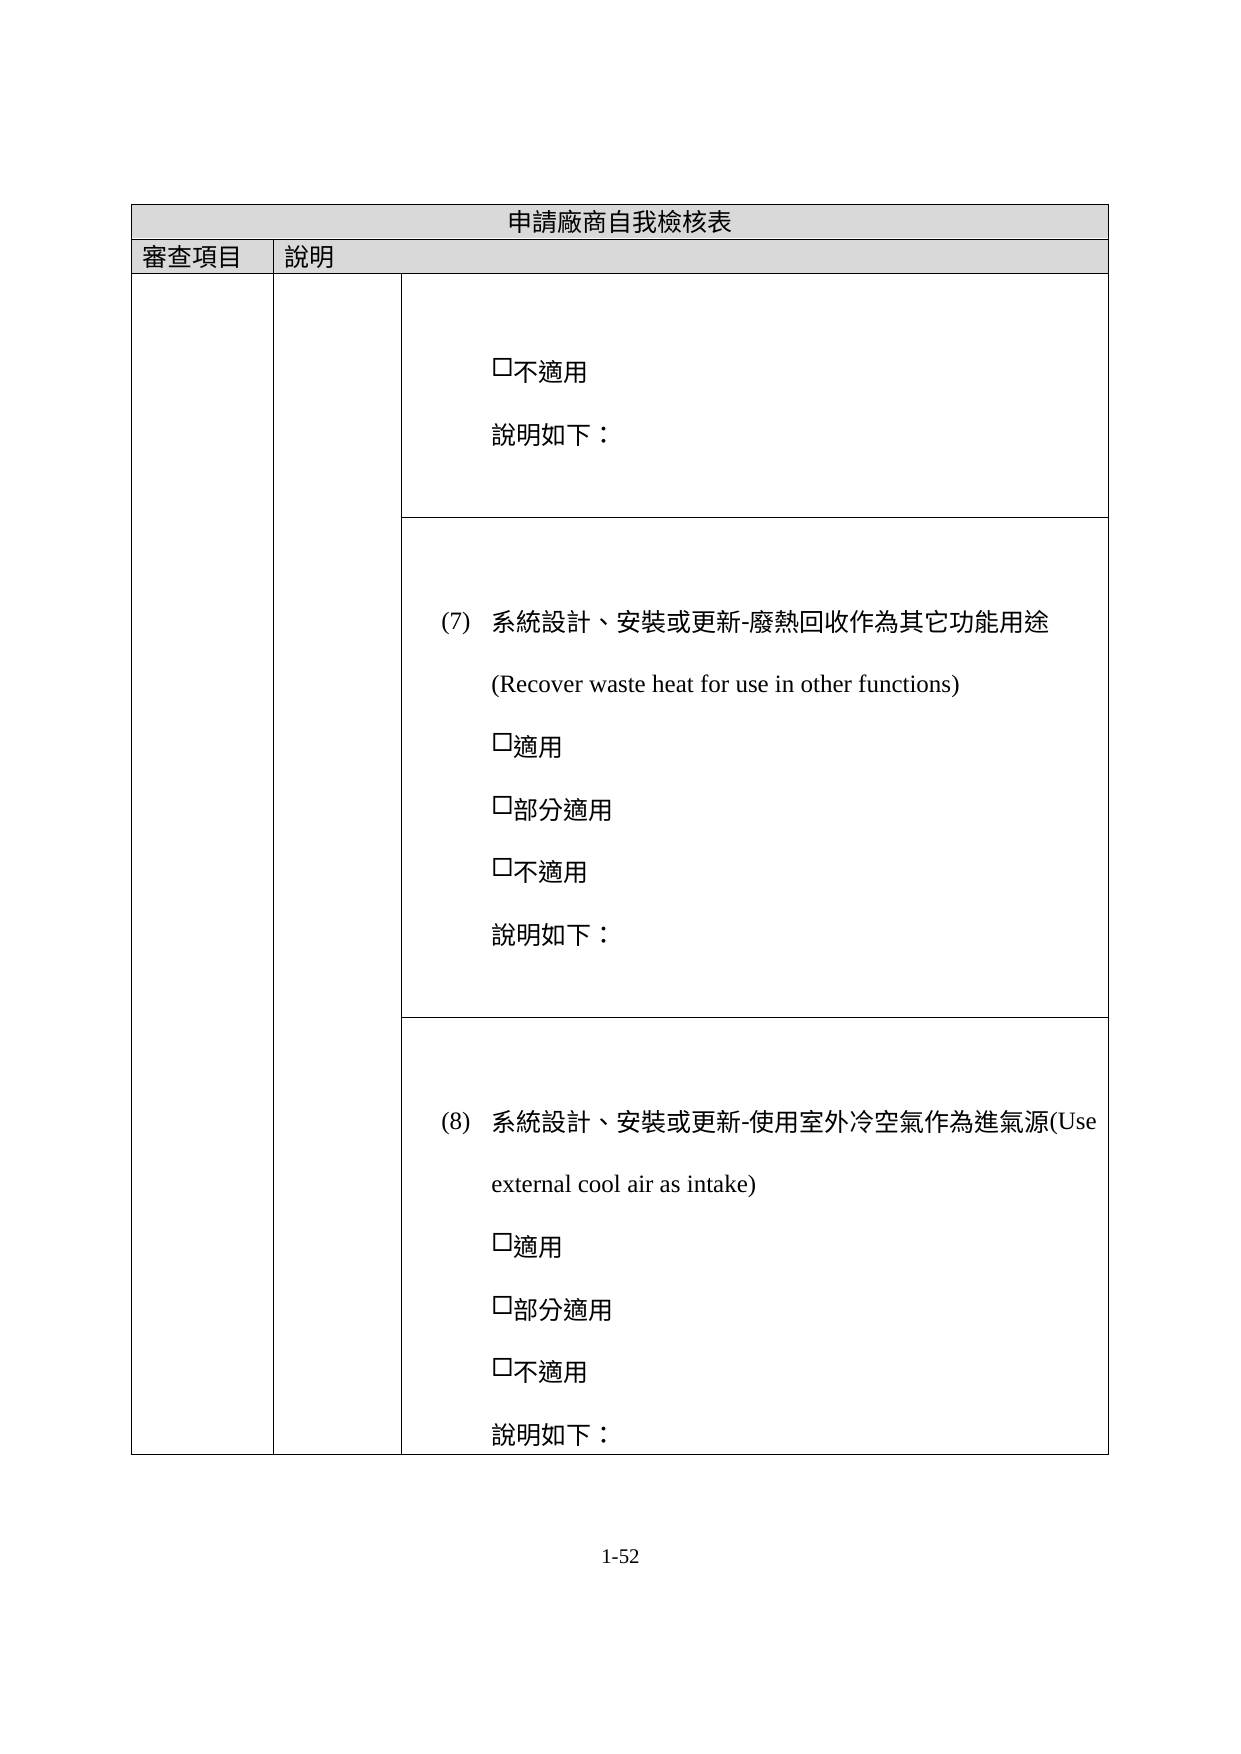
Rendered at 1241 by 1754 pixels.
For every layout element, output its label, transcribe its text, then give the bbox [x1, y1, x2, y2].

table_cell 不適用 說明如下： [402, 274, 1108, 517]
table_cell 說明 [274, 240, 1108, 273]
table_header 申請廠商自我檢核表 [132, 205, 1108, 238]
table_cell 系統設計、安裝或更新-使用室外冷空氣作為進氣源(Use external cool air as intake) 適用 部分適用 不適用 說明如下： [402, 1018, 1108, 1454]
table_cell 審查項目 [132, 240, 273, 273]
table_cell 系統設計、安裝或更新-廢熱回收作為其它功能用途(Recover waste heat for use in other functions) 適用 部分適用 不適用 說明如下： [402, 518, 1108, 1017]
table_cell [274, 274, 401, 1454]
table_cell [132, 274, 273, 1454]
